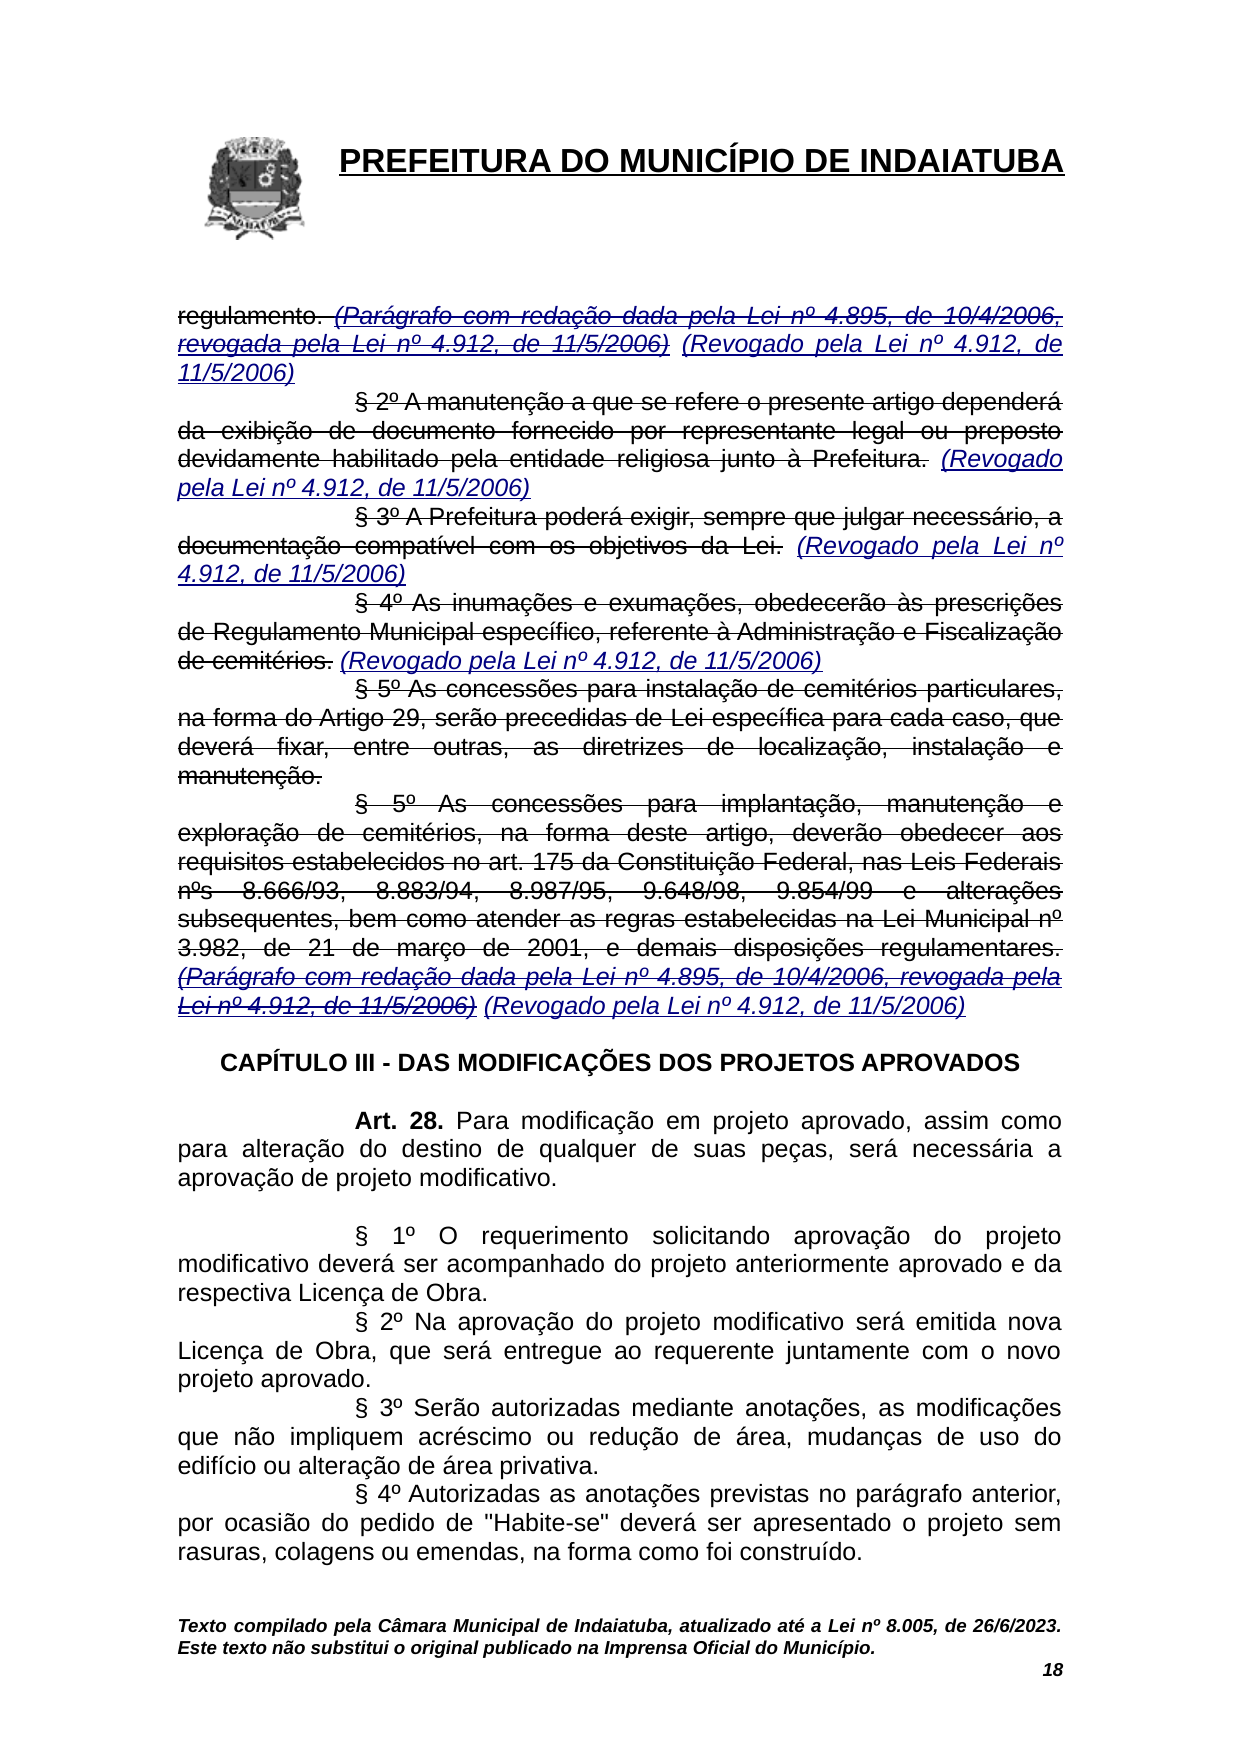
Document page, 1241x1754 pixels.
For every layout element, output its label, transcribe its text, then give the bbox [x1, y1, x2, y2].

text CAPÍTULO III - DAS MODIFICAÇÕES DOS PROJETOS APROVADOS [177, 1048, 1063, 1077]
text § 4º As inumações e exumações, obedecerão às prescrições de Regulamento Municipal específico, referente à Administração e Fiscalização de cemitérios. (Revogado pela Lei nº 4.912, de 11/5/2006) [177, 588, 1063, 633]
text § 3º Serão autorizadas mediante anotações, as modificações que não impliquem acréscimo ou redução de área, mudanças de uso do edifício ou alteração de área privativa. [177, 1393, 1063, 1479]
text § 4º Autorizadas as anotações previstas no parágrafo anterior, por ocasião do pedido de "Habite-se" deverá ser apresentado o projeto sem rasuras, colagens ou emendas, na forma como foi construído. [177, 1479, 1063, 1566]
text Art. 28. Para modificação em projeto aprovado, assim como para alteração do destino de qualquer de suas peças, será necessária a aprovação de projeto modificativo. [177, 1106, 1063, 1192]
text § 5º As concessões para implantação, manutenção e exploração de cemitérios, na forma deste artigo, deverão obedecer aos requisitos estabelecidos no art. 175 da Constituição Federal, nas Leis Federais nºs 8.666/93, 8.883/94, 8.987/95, 9.648/98, 9.854/99 e alterações subsequentes, bem como atender as regras estabelecidas na Lei Municipal nº 3.982, de 21 de março de 2001, e demais disposições regulamentares. (Parágrafo com redação dada pela Lei nº 4.895, de 10/4/2006, revogada pela Lei nº 4.912, de 11/5/2006) (Revogado pela Lei nº 4.912, de 11/5/2006) [177, 892, 1063, 920]
text § 1º O requerimento solicitando aprovação do projeto modificativo deverá ser acompanhado do projeto anteriormente aprovado e da respectiva Licença de Obra. [177, 1221, 1063, 1307]
text § 1º Os cemitérios particulares serão utilizados na forma dos estatutos das associações, ordens, organizações e das demais entidades interessadas que os mantiverem, sendo livre a prática dos respectivos cultos religiosos, observada a legislação pertinente, inclusive no que tange à padronização das sepulturas e à ordem pública, conforme dispuser o regulamento. (Parágrafo com redação dada pela Lei nº 4.895, de 10/4/2006, revogada pela Lei nº 4.912, de 11/5/2006) (Revogado pela Lei nº 4.912, de 11/5/2006) [177, 317, 1063, 387]
text § 1º Os cemitérios particulares serão utilizados na forma dos estatutos das associações, ordens, organizações e das demais entidades interessadas que os mantiverem, sendo livre a prática dos respectivos cultos religiosos, observada a legislação pertinente, inclusive no que tange à padronização das sepulturas e à ordem pública, conforme dispuser o regulamento. (Parágrafo com redação dada pela Lei nº 4.895, de 10/4/2006, revogada pela Lei nº 4.912, de 11/5/2006) (Revogado pela Lei nº 4.912, de 11/5/2006) [177, 301, 1063, 316]
text § 2º A manutenção a que se refere o presente artigo dependerá da exibição de documento fornecido por representante legal ou preposto devidamente habilitado pela entidade religiosa junto à Prefeitura. (Revogado pela Lei nº 4.912, de 11/5/2006) [177, 432, 1063, 502]
text § 5º As concessões para implantação, manutenção e exploração de cemitérios, na forma deste artigo, deverão obedecer aos requisitos estabelecidos no art. 175 da Constituição Federal, nas Leis Federais nºs 8.666/93, 8.883/94, 8.987/95, 9.648/98, 9.854/99 e alterações subsequentes, bem como atender as regras estabelecidas na Lei Municipal nº 3.982, de 21 de março de 2001, e demais disposições regulamentares. (Parágrafo com redação dada pela Lei nº 4.895, de 10/4/2006, revogada pela Lei nº 4.912, de 11/5/2006) (Revogado pela Lei nº 4.912, de 11/5/2006) [177, 789, 1063, 834]
text § 2º A manutenção a que se refere o presente artigo dependerá da exibição de documento fornecido por representante legal ou preposto devidamente habilitado pela entidade religiosa junto à Prefeitura. (Revogado pela Lei nº 4.912, de 11/5/2006) [177, 387, 1063, 431]
text § 2º Na aprovação do projeto modificativo será emitida nova Licença de Obra, que será entregue ao requerente juntamente com o novo projeto aprovado. [177, 1307, 1063, 1393]
text § 5º As concessões para implantação, manutenção e exploração de cemitérios, na forma deste artigo, deverão obedecer aos requisitos estabelecidos no art. 175 da Constituição Federal, nas Leis Federais nºs 8.666/93, 8.883/94, 8.987/95, 9.648/98, 9.854/99 e alterações subsequentes, bem como atender as regras estabelecidas na Lei Municipal nº 3.982, de 21 de março de 2001, e demais disposições regulamentares. (Parágrafo com redação dada pela Lei nº 4.895, de 10/4/2006, revogada pela Lei nº 4.912, de 11/5/2006) (Revogado pela Lei nº 4.912, de 11/5/2006) [177, 950, 1063, 1019]
text § 5º As concessões para implantação, manutenção e exploração de cemitérios, na forma deste artigo, deverão obedecer aos requisitos estabelecidos no art. 175 da Constituição Federal, nas Leis Federais nºs 8.666/93, 8.883/94, 8.987/95, 9.648/98, 9.854/99 e alterações subsequentes, bem como atender as regras estabelecidas na Lei Municipal nº 3.982, de 21 de março de 2001, e demais disposições regulamentares. (Parágrafo com redação dada pela Lei nº 4.895, de 10/4/2006, revogada pela Lei nº 4.912, de 11/5/2006) (Revogado pela Lei nº 4.912, de 11/5/2006) [177, 864, 1063, 891]
text § 5º As concessões para implantação, manutenção e exploração de cemitérios, na forma deste artigo, deverão obedecer aos requisitos estabelecidos no art. 175 da Constituição Federal, nas Leis Federais nºs 8.666/93, 8.883/94, 8.987/95, 9.648/98, 9.854/99 e alterações subsequentes, bem como atender as regras estabelecidas na Lei Municipal nº 3.982, de 21 de março de 2001, e demais disposições regulamentares. (Parágrafo com redação dada pela Lei nº 4.895, de 10/4/2006, revogada pela Lei nº 4.912, de 11/5/2006) (Revogado pela Lei nº 4.912, de 11/5/2006) [177, 921, 1063, 949]
text § 3º A Prefeitura poderá exigir, sempre que julgar necessário, a documentação compatível com os objetivos da Lei. (Revogado pela Lei nº 4.912, de 11/5/2006) [177, 502, 1063, 588]
text § 5º As concessões para instalação de cemitérios particulares, na forma do Artigo 29, serão precedidas de Lei específica para cada caso, que deverá fixar, entre outras, as diretrizes de localização, instalação e manutenção. [177, 720, 1063, 748]
text § 5º As concessões para implantação, manutenção e exploração de cemitérios, na forma deste artigo, deverão obedecer aos requisitos estabelecidos no art. 175 da Constituição Federal, nas Leis Federais nºs 8.666/93, 8.883/94, 8.987/95, 9.648/98, 9.854/99 e alterações subsequentes, bem como atender as regras estabelecidas na Lei Municipal nº 3.982, de 21 de março de 2001, e demais disposições regulamentares. (Parágrafo com redação dada pela Lei nº 4.895, de 10/4/2006, revogada pela Lei nº 4.912, de 11/5/2006) (Revogado pela Lei nº 4.912, de 11/5/2006) [177, 835, 1063, 863]
text § 5º As concessões para instalação de cemitérios particulares, na forma do Artigo 29, serão precedidas de Lei específica para cada caso, que deverá fixar, entre outras, as diretrizes de localização, instalação e manutenção. [177, 749, 1063, 789]
text § 5º As concessões para instalação de cemitérios particulares, na forma do Artigo 29, serão precedidas de Lei específica para cada caso, que deverá fixar, entre outras, as diretrizes de localização, instalação e manutenção. [177, 674, 1063, 719]
text § 4º As inumações e exumações, obedecerão às prescrições de Regulamento Municipal específico, referente à Administração e Fiscalização de cemitérios. (Revogado pela Lei nº 4.912, de 11/5/2006) [177, 634, 1063, 674]
